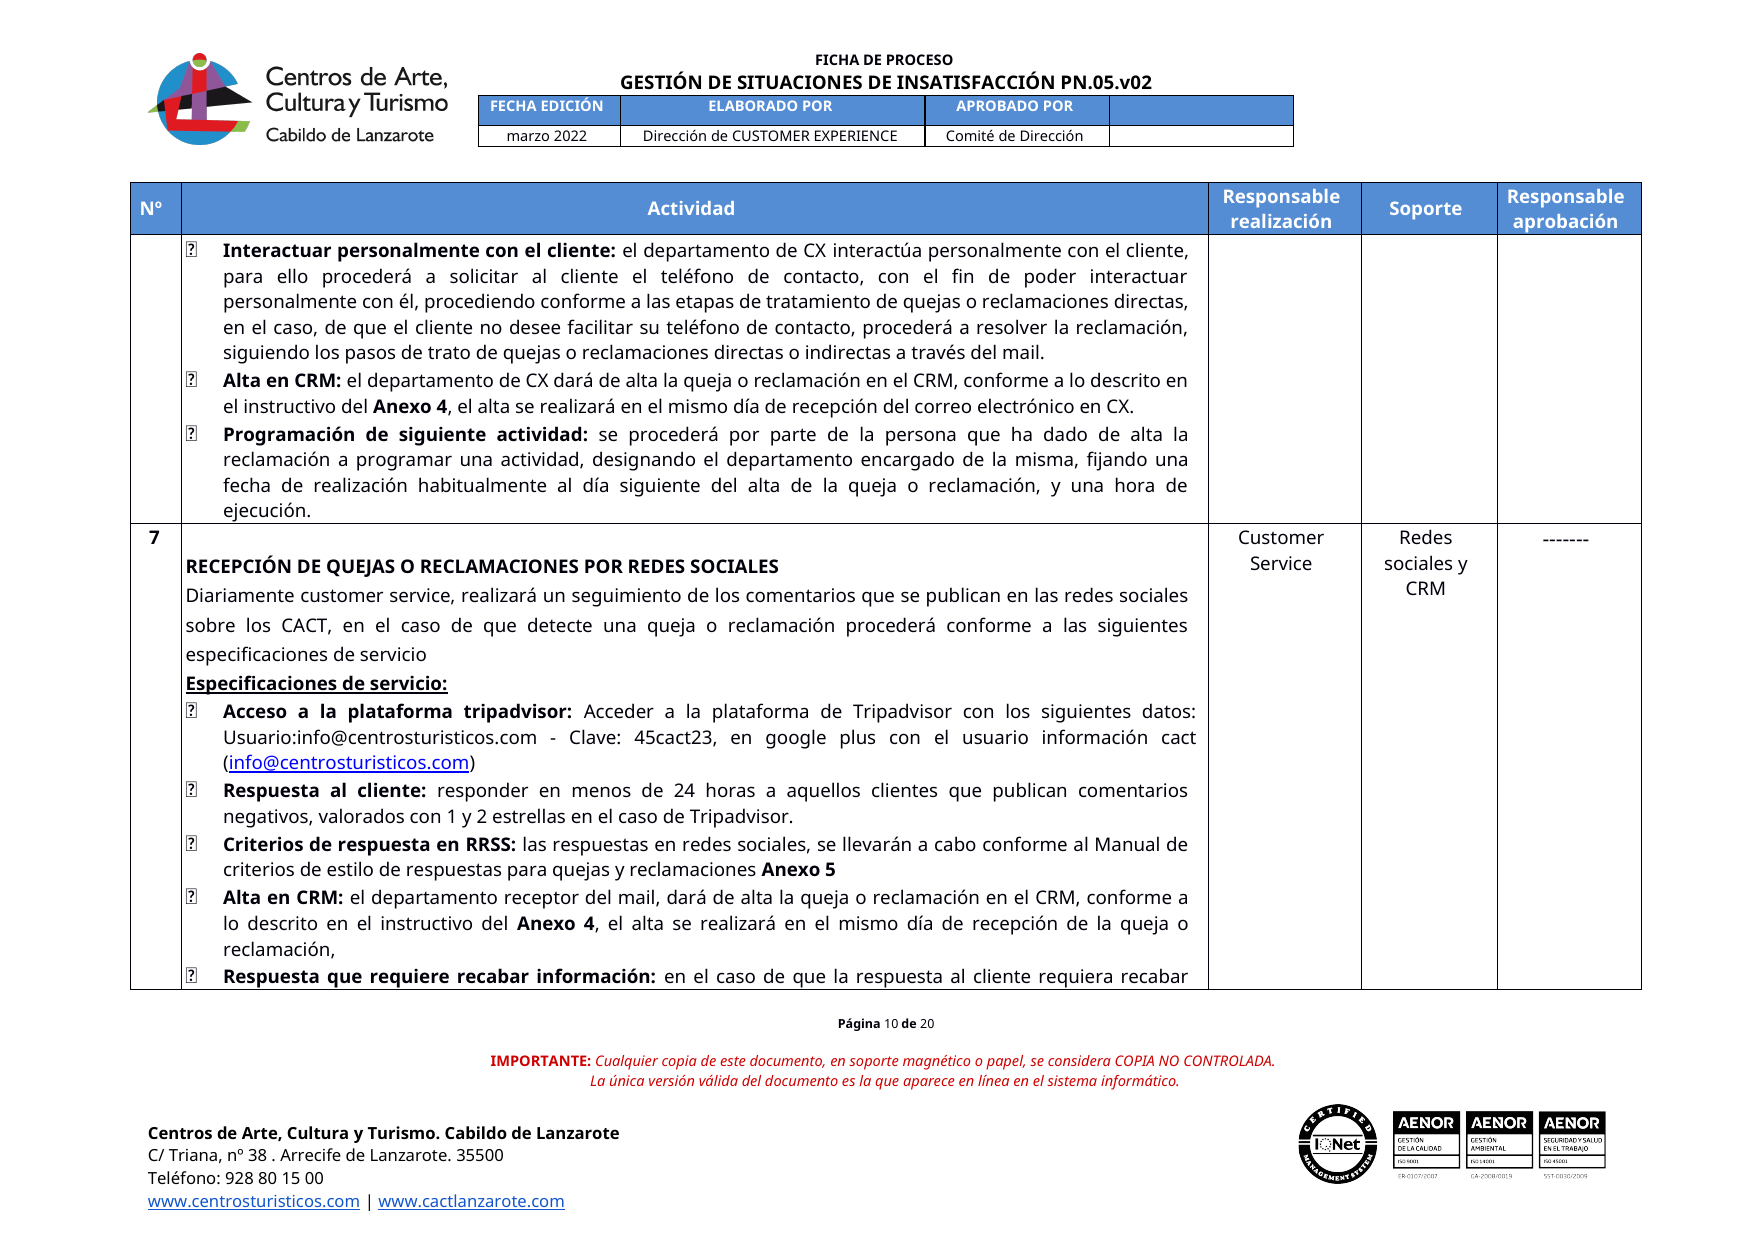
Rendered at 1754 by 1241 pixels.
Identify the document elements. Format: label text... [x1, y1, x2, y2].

table_header Actividad [182, 183, 1208, 234]
table_cell RECEPCIÓN DE QUEJAS O RECLAMACIONES POR REDES SOCIALES Diariamente customer service, realizará un seguimiento de los comentarios que se publican en las redes sociales sobre los CACT, en el caso de que detecte una queja o reclamación procederá conforme a las siguientes especificaciones de servicio Especificaciones de servicio: Acceso a la plataforma tripadvisor: Acceder a la plataforma de Tripadvisor con los siguientes datos: Usuario:info@centrosturisticos.com - Clave: 45cact23, en google plus con el usuario información cact (info@centrosturisticos.com) Respuesta al cliente: responder en menos de 24 horas a aquellos clientes que publican comentarios negativos, valorados con 1 y 2 estrellas en el caso de Tripadvisor. Criterios de respuesta en RRSS: las respuestas en redes sociales, se llevarán a cabo conforme al Manual de criterios de estilo de respuestas para quejas y reclamaciones Anexo 5 Alta en CRM: el departamento receptor del mail, dará de alta la queja o reclamación en el CRM, conforme a lo descrito en el instructivo del Anexo 4, el alta se realizará en el mismo día de recepción de la queja o reclamación, Respuesta que requiere recabar información: en el caso de que la respuesta al cliente requiera recabar información a nivel interno, se procederá por parte de la persona que ha dado de alta la reclamación a programar una actividad, designando el departamento encargado de la misma, fijando una fecha de realización habitualmente al día siguiente del alta de la queja o reclamación, y una hora de ejecución. Acceso a usuarios de RRSS: cada centro tiene un usuario de la red Tripadvisor, para acceder a cada uno de ellos, clicar en la pestaña su negocio y seleccionar cada uno de los perfiles de la lista que se despliega. Después de elegir uno de los perfiles, se debe clicar en la pestaña “Opiniones” y elegir la opción “Responder opiniones”, posteriormente se deben filtrar las opiniones valoradas como “Malo” (2 estrellas) o “Pésimo” (1 estrella) y comprobar los comentarios del día, por último, se debe copiar y pegar cada uno de ellos en el alta del CRM para registrar todas las alertas. Descripción de la queja: se procederá a transcribir literalmente en el icono de tomar notas del CRM la queja del cliente, en el mismo idioma en el que ha sido formulada por el mismo Código de alerta de RRSS: el código se obtiene combinando una serie de datos. Primeramente empiezan por el nombre principal del centro (Jameos, Castillo, Montañas, Monumento, Casa, Jardín, Mirador o Cueva) seguido de un guión bajo y posteriormente por V o R dependiendo de si son alertas de visita o restaurante. Después de la V o R va la fecha (día mes y año) separada por puntos. Ejemplos: Montañas_V27.11.15 Jameos_R11.11.15 y se asignará al dar de alta la alerta en el CRM [182, 524, 1208, 989]
table_cell ------- [1498, 524, 1641, 989]
picture [147, 53, 448, 145]
table_cell 7 [131, 524, 181, 989]
table_cell [1209, 235, 1361, 523]
table_cell RECEPCIÓN DE QUEJAS O RECLAMACIONES POR MAIL En el caso de que la queja o reclamación se reciba por mail, se procederá conforme se describe en las siguientes especificaciones de servicio: Derivar mail a CX: Si llegasen mails de clientes insatisfechos a otros correos como los de comercial, jefes de centro, etc., los mismos serán remitidos al área de CX, en un plazo inferior a 24 horas, desde su recepción Interactuar personalmente con el cliente: el departamento de CX interactúa personalmente con el cliente, para ello procederá a solicitar al cliente el teléfono de contacto, con el fin de poder interactuar personalmente con él, procediendo conforme a las etapas de tratamiento de quejas o reclamaciones directas, en el caso, de que el cliente no desee facilitar su teléfono de contacto, procederá a resolver la reclamación, siguiendo los pasos de trato de quejas o reclamaciones directas o indirectas a través del mail. Alta en CRM: el departamento de CX dará de alta la queja o reclamación en el CRM, conforme a lo descrito en el instructivo del Anexo 4, el alta se realizará en el mismo día de recepción del correo electrónico en CX. Programación de siguiente actividad: se procederá por parte de la persona que ha dado de alta la reclamación a programar una actividad, designando el departamento encargado de la misma, fijando una fecha de realización habitualmente al día siguiente del alta de la queja o reclamación, y una hora de ejecución. [182, 235, 1208, 523]
table_header Responsable realización [1209, 183, 1361, 234]
table_cell [1362, 235, 1497, 523]
table_header Soporte [1362, 183, 1497, 234]
table_cell ------- [1498, 235, 1641, 523]
table_header Responsable aprobación [1498, 183, 1641, 234]
table_cell Redes sociales y CRM [1362, 524, 1497, 989]
table_header Nº [131, 183, 181, 234]
table_cell Customer Service [1209, 524, 1361, 989]
picture [1298, 1104, 1606, 1184]
table_cell [131, 235, 181, 523]
